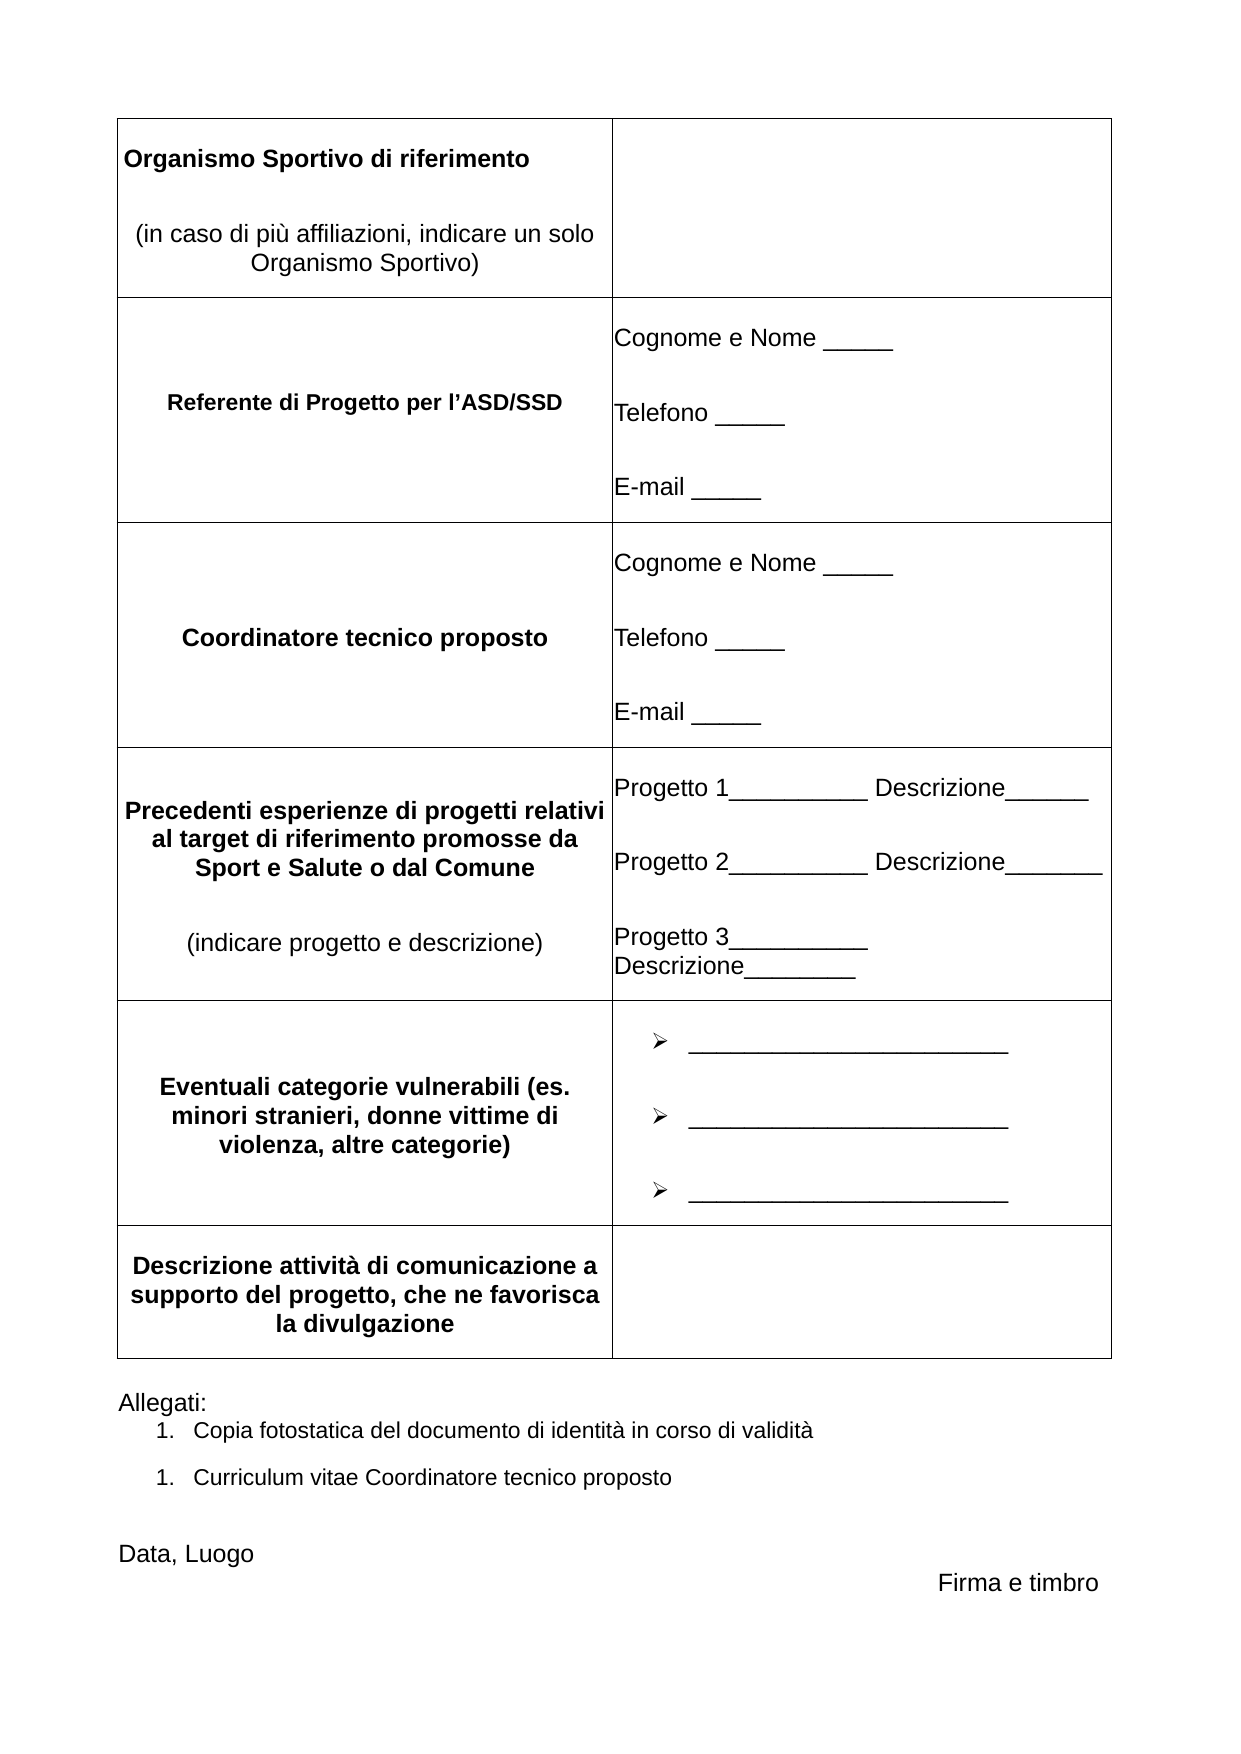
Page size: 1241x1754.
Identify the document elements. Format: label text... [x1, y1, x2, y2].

text Allegati: [118, 1388, 1122, 1417]
text Data, Luogo [118, 1539, 1122, 1568]
table_cell Progetto 1__________ Descrizione______ Progetto 2__________ Descrizione_______ Progetto 3__________ Descrizione________ [613, 748, 1111, 1000]
table_cell Organismo Sportivo di riferimento (in caso di più affiliazioni, indicare un solo Organismo Sportivo) [118, 119, 612, 297]
table_cell Cognome e Nome _____ Telefono _____ E-mail _____ [613, 523, 1111, 747]
list Copia fotostatica del documento di identità in corso di validità [156, 1417, 1122, 1443]
table_cell Precedenti esperienze di progetti relativi al target di riferimento promosse da Sport e Salute o dal Comune (indicare progetto e descrizione) [118, 748, 612, 1000]
table_cell Descrizione attività di comunicazione a supporto del progetto, che ne favorisca la divulgazione [118, 1226, 612, 1358]
table_cell [613, 119, 1111, 297]
table_cell Cognome e Nome _____ Telefono _____ E-mail _____ [613, 298, 1111, 522]
table_cell Referente di Progetto per l’ASD/SSD [118, 298, 612, 522]
text Firma e timbro [118, 1568, 1122, 1597]
list Curriculum vitae Coordinatore tecnico proposto [156, 1463, 1122, 1490]
table_cell Coordinatore tecnico proposto [118, 523, 612, 747]
table_cell Eventuali categorie vulnerabili (es. minori stranieri, donne vittime di violenza, altre categorie) [118, 1001, 612, 1225]
table_cell _______________________ _______________________ _______________________ [613, 1001, 1111, 1225]
table_cell [613, 1226, 1111, 1358]
